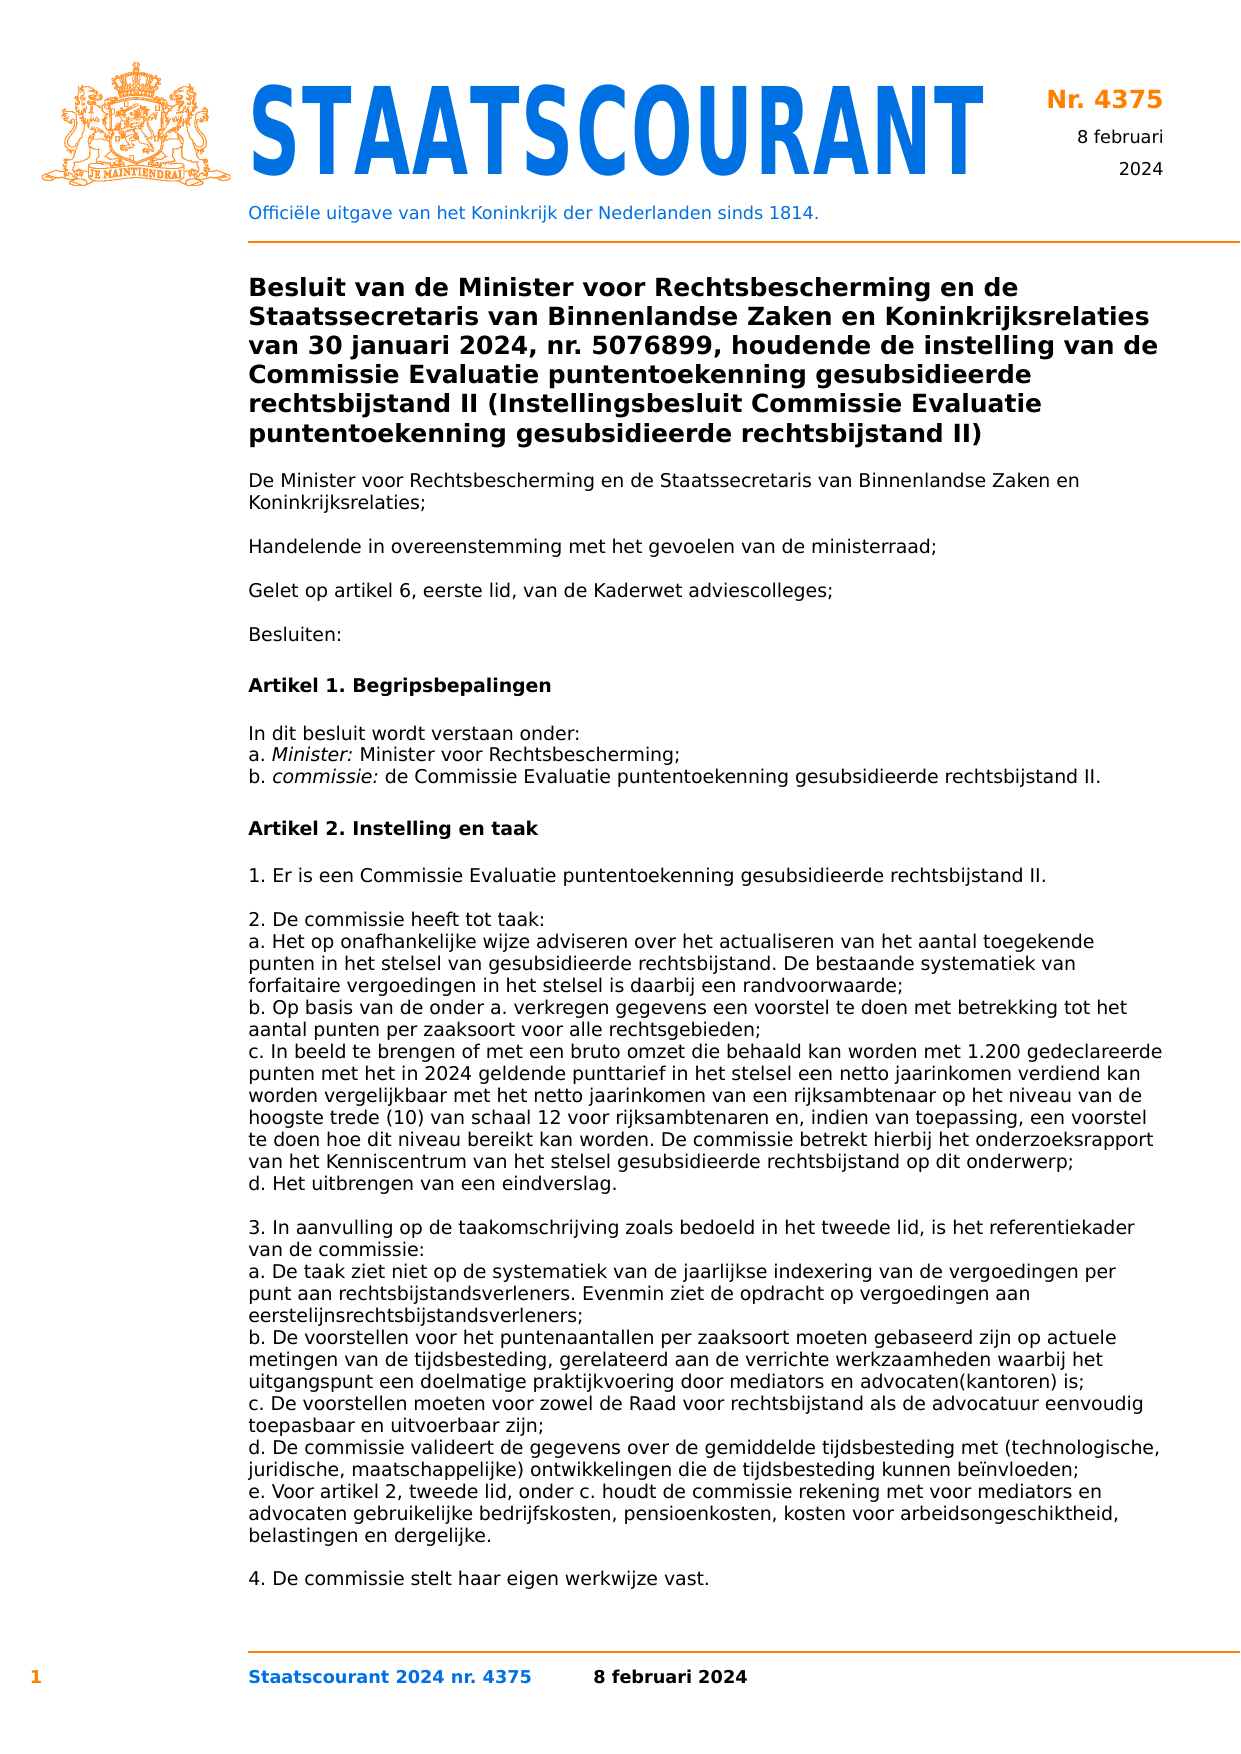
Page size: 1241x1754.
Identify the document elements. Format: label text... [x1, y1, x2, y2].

text d. De commissie valideert de gegevens over de gemiddelde tijdsbesteding met (technologische, juridische, maatschappelijke) ontwikkelingen die de tijdsbesteding kunnen beïnvloeden; [248, 1437, 1163, 1481]
text b. commissie: de Commissie Evaluatie puntentoekenning gesubsidieerde rechtsbijstand II. [248, 766, 1163, 788]
text b. Op basis van de onder a. verkregen gegevens een voorstel te doen met betrekking tot het aantal punten per zaaksoort voor alle rechtsgebieden; [248, 997, 1163, 1041]
text a. De taak ziet niet op de systematiek van de jaarlijkse indexering van de vergoedingen per punt aan rechtsbijstandsverleners. Evenmin ziet de opdracht op vergoedingen aan eerstelijnsrechtsbijstandsverleners; [248, 1261, 1163, 1327]
text d. Het uitbrengen van een eindverslag. [248, 1173, 1163, 1195]
picture [41, 62, 231, 186]
text a. Minister: Minister voor Rechtsbescherming; [248, 744, 1163, 766]
text Gelet op artikel 6, eerste lid, van de Kaderwet adviescolleges; [248, 579, 1163, 602]
table_header STAATSCOURANT [248, 62, 998, 203]
text c. De voorstellen moeten voor zowel de Raad voor rechtsbijstand als de advocatuur eenvoudig toepasbaar en uitvoerbaar zijn; [248, 1393, 1163, 1437]
subtitle Artikel 2. Instelling en taak [248, 818, 1163, 840]
table_cell Officiële uitgave van het Koninkrijk der Nederlanden sinds 1814. [248, 203, 1240, 241]
table_header [25, 62, 248, 241]
table_cell 8 februari [998, 121, 1240, 153]
subtitle Artikel 1. Begripsbepalingen [248, 675, 1163, 697]
text Handelende in overeenstemming met het gevoelen van de ministerraad; [248, 536, 1163, 558]
text 2. De commissie heeft tot taak: [248, 909, 1163, 931]
text e. Voor artikel 2, tweede lid, onder c. houdt de commissie rekening met voor mediators en advocaten gebruikelijke bedrijfskosten, pensioenkosten, kosten voor arbeidsongeschiktheid, belastingen en dergelijke. [248, 1481, 1163, 1546]
text De Minister voor Rechtsbescherming en de Staatssecretaris van Binnenlandse Zaken en Koninkrijksrelaties; [248, 470, 1163, 514]
text 3. In aanvulling op de taakomschrijving zoals bedoeld in het tweede lid, is het referentiekader van de commissie: [248, 1217, 1163, 1261]
table_header Nr. 4375 [998, 62, 1240, 121]
text a. Het op onafhankelijke wijze adviseren over het actualiseren van het aantal toegekende punten in het stelsel van gesubsidieerde rechtsbijstand. De bestaande systematiek van forfaitaire vergoedingen in het stelsel is daarbij een randvoorwaarde; [248, 931, 1163, 997]
text 1. Er is een Commissie Evaluatie puntentoekenning gesubsidieerde rechtsbijstand II. [248, 865, 1163, 887]
text 4. De commissie stelt haar eigen werkwijze vast. [248, 1568, 1163, 1590]
subtitle Besluit van de Minister voor Rechtsbescherming en de Staatssecretaris van Binnenlandse Zaken en Koninkrijksrelaties van 30 januari 2024, nr. 5076899, houdende de instelling van de Commissie Evaluatie puntentoekenning gesubsidieerde rechtsbijstand II (Instellingsbesluit Commissie Evaluatie puntentoekenning gesubsidieerde rechtsbijstand II) [248, 273, 1163, 448]
text b. De voorstellen voor het puntenaantallen per zaaksoort moeten gebaseerd zijn op actuele metingen van de tijdsbesteding, gerelateerd aan de verrichte werkzaamheden waarbij het uitgangspunt een doelmatige praktijkvoering door mediators en advocaten(kantoren) is; [248, 1327, 1163, 1393]
text In dit besluit wordt verstaan onder: [248, 722, 1163, 744]
table_cell 2024 [998, 153, 1240, 203]
text Besluiten: [248, 623, 1163, 645]
text c. In beeld te brengen of met een bruto omzet die behaald kan worden met 1.200 gedeclareerde punten met het in 2024 geldende punttarief in het stelsel een netto jaarinkomen verdiend kan worden vergelijkbaar met het netto jaarinkomen van een rijksambtenaar op het niveau van de hoogste trede (10) van schaal 12 voor rijksambtenaren en, indien van toepassing, een voorstel te doen hoe dit niveau bereikt kan worden. De commissie betrekt hierbij het onderzoeksrapport van het Kenniscentrum van het stelsel gesubsidieerde rechtsbijstand op dit onderwerp; [248, 1041, 1163, 1173]
